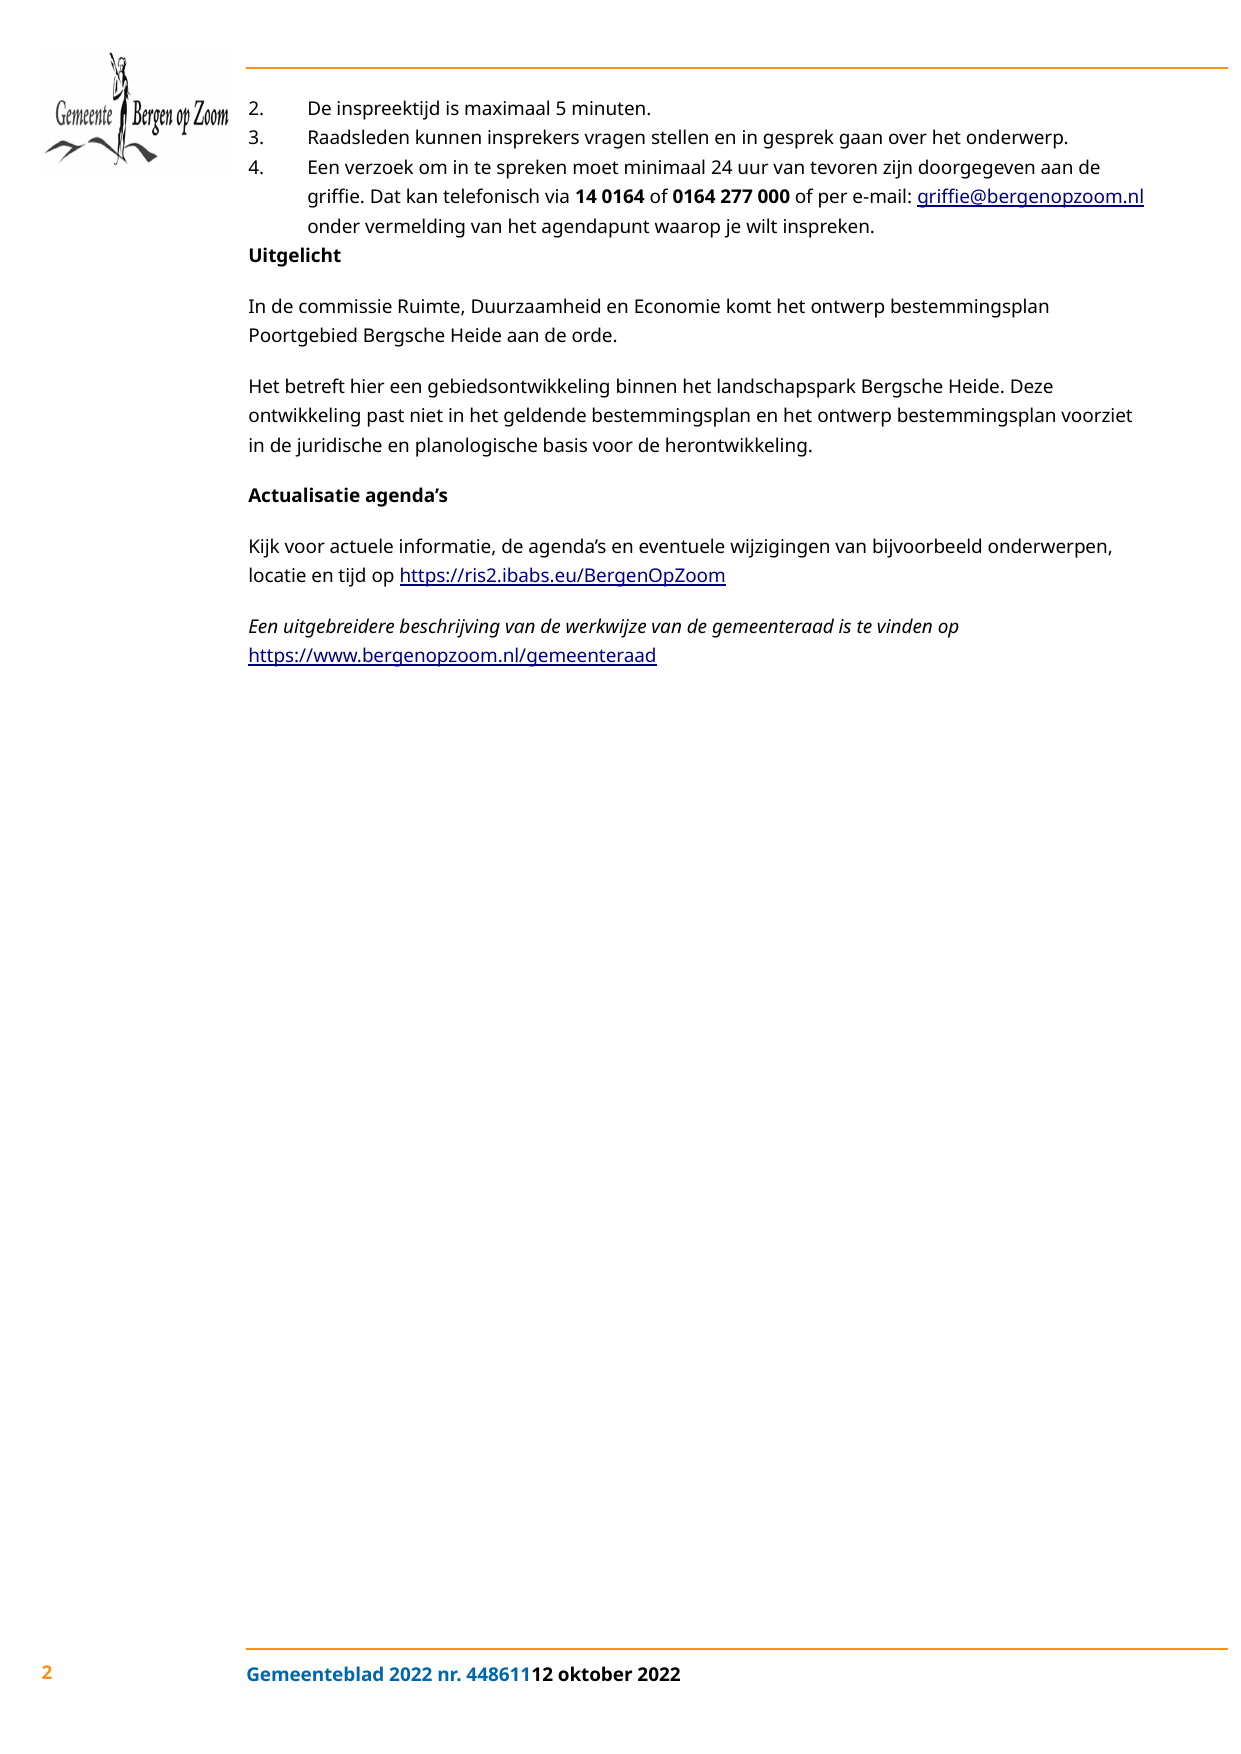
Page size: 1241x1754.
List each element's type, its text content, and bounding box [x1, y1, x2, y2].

text Het betreft hier een gebiedsontwikkeling binnen het landschapspark Bergsche Heide. Deze ontwikkeling past niet in het geldende bestemmingsplan en het ontwerp bestemmingsplan voorziet in de juridische en planologische basis voor de herontwikkeling. [248, 373, 1152, 458]
text Actualisatie agenda’s [248, 483, 1152, 508]
list Een verzoek om in te spreken moet minimaal 24 uur van tevoren zijn doorgegeven aan de griffie. Dat kan telefonisch via 14 0164 of 0164 277 000 of per e-mail: griffie@bergenopzoom.nl onder vermelding van het agendapunt waarop je wilt inspreken. [248, 154, 1152, 239]
picture [41, 47, 231, 172]
text In de commissie Ruimte, Duurzaamheid en Economie komt het ontwerp bestemmingsplan Poortgebied Bergsche Heide aan de orde. [248, 293, 1152, 348]
text Kijk voor actuele informatie, de agenda’s en eventuele wijzigingen van bijvoorbeeld onderwerpen, locatie en tijd op https://ris2.ibabs.eu/BergenOpZoom [248, 533, 1152, 588]
list De inspreektijd is maximaal 5 minuten. [248, 95, 1152, 121]
list Raadsleden kunnen insprekers vragen stellen en in gesprek gaan over het onderwerp. [248, 124, 1152, 150]
text Uitgelicht [248, 243, 1152, 268]
text Een uitgebreidere beschrijving van de werkwijze van de gemeenteraad is te vinden op https://www.bergenopzoom.nl/gemeenteraad [248, 613, 1152, 668]
